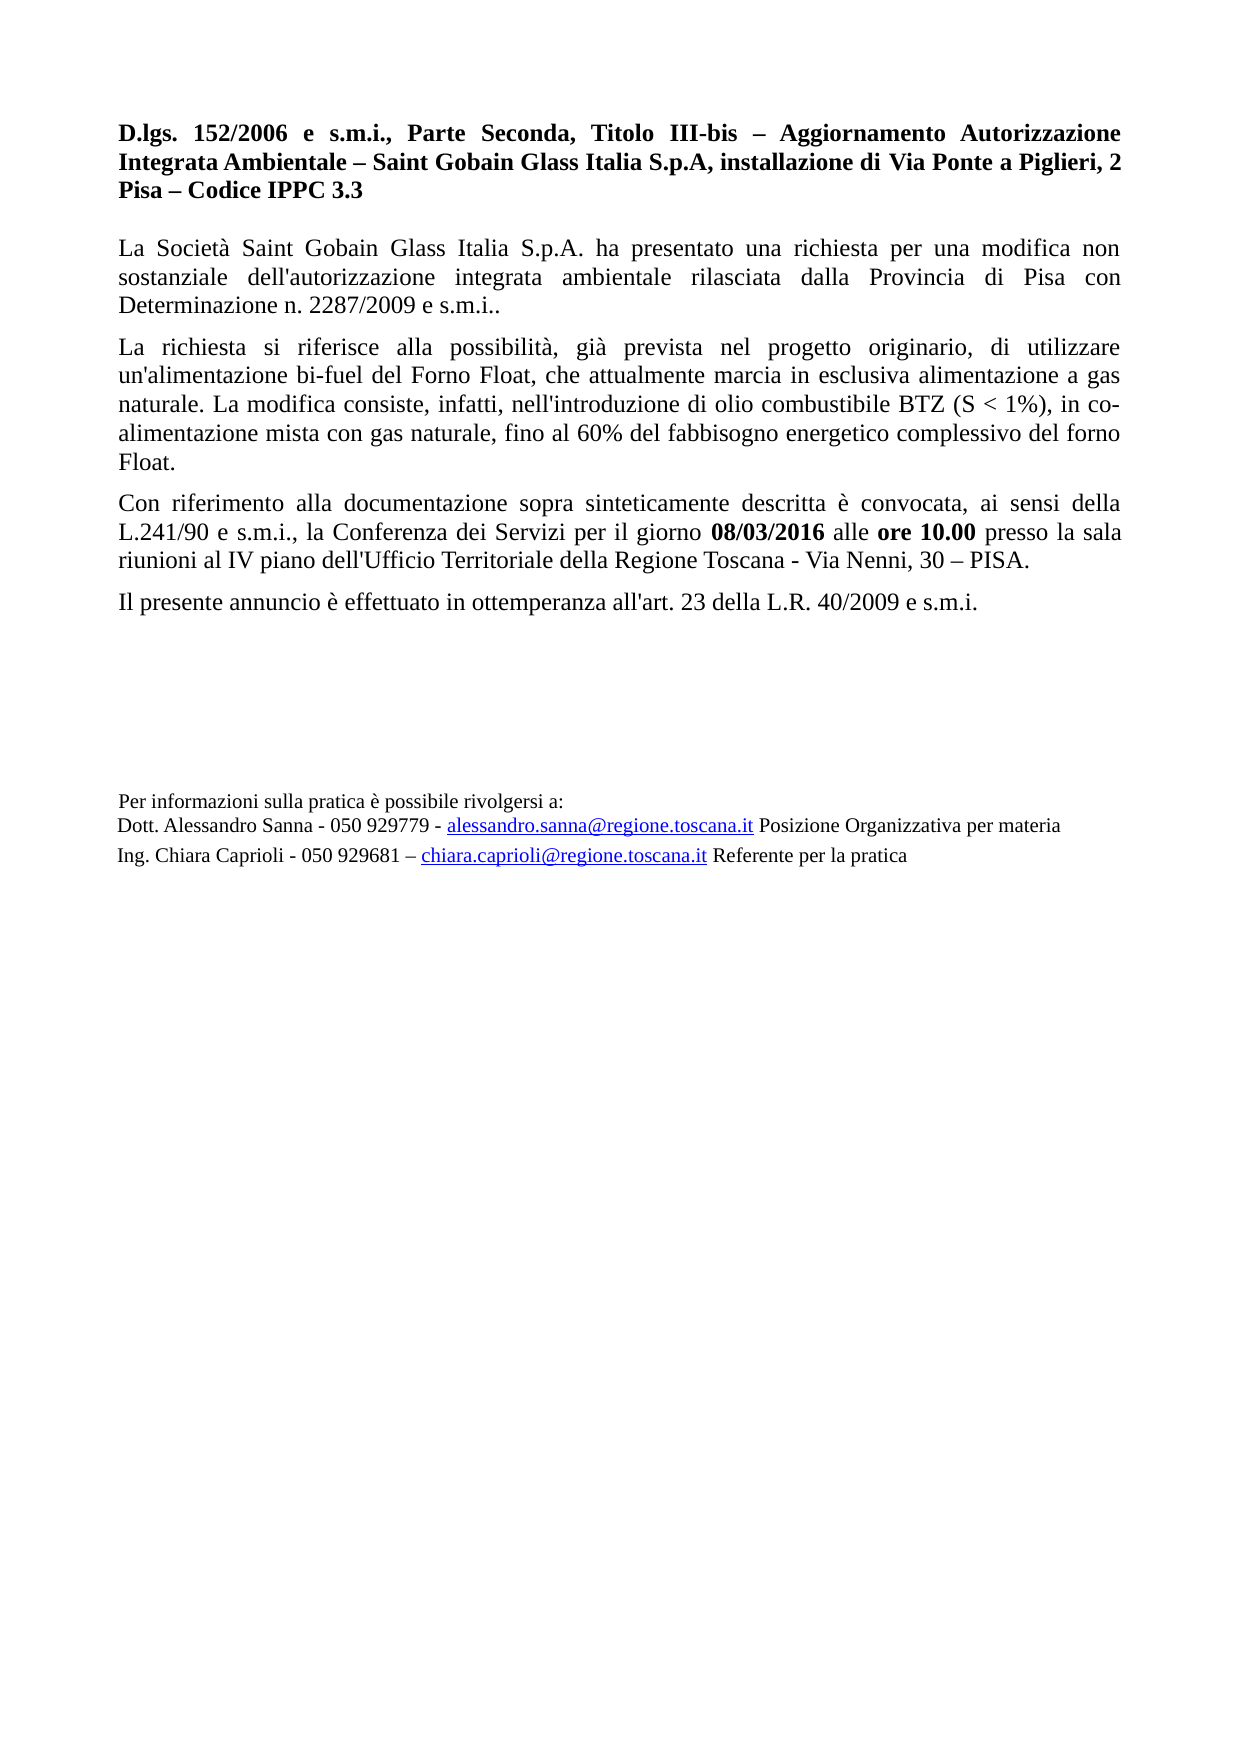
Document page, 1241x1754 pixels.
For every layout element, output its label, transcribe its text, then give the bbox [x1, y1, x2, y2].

text La Società Saint Gobain Glass Italia S.p.A. ha presentato una richiesta per una modifica non sostanziale dell'autorizzazione integrata ambientale rilasciata dalla Provincia di Pisa con Determinazione n. 2287/2009 e s.m.i.. [118, 233, 1122, 319]
text Dott. Alessandro Sanna - 050 929779 - alessandro.sanna@regione.toscana.it Posizione Organizzativa per materia [117, 813, 1122, 837]
text La richiesta si riferisce alla possibilità, già prevista nel progetto originario, di utilizzare un'alimentazione bi-fuel del Forno Float, che attualmente marcia in esclusiva alimentazione a gas naturale. La modifica consiste, infatti, nell'introduzione di olio combustibile BTZ (S < 1%), in co-alimentazione mista con gas naturale, fino al 60% del fabbisogno energetico complessivo del forno Float. [118, 332, 1122, 476]
text Il presente annuncio è effettuato in ottemperanza all'art. 23 della L.R. 40/2009 e s.m.i. [118, 587, 1122, 616]
text Per informazioni sulla pratica è possibile rivolgersi a: [118, 789, 1122, 813]
text Con riferimento alla documentazione sopra sinteticamente descritta è convocata, ai sensi della L.241/90 e s.m.i., la Conferenza dei Servizi per il giorno 08/03/2016 alle ore 10.00 presso la sala riunioni al IV piano dell'Ufficio Territoriale della Regione Toscana - Via Nenni, 30 – PISA. [118, 488, 1122, 574]
text Ing. Chiara Caprioli - 050 929681 – chiara.caprioli@regione.toscana.it Referente per la pratica [117, 843, 1122, 867]
text D.lgs. 152/2006 e s.m.i., Parte Seconda, Titolo III-bis – Aggiornamento Autorizzazione Integrata Ambientale – Saint Gobain Glass Italia S.p.A, installazione di Via Ponte a Piglieri, 2 Pisa – Codice IPPC 3.3 [118, 118, 1122, 204]
